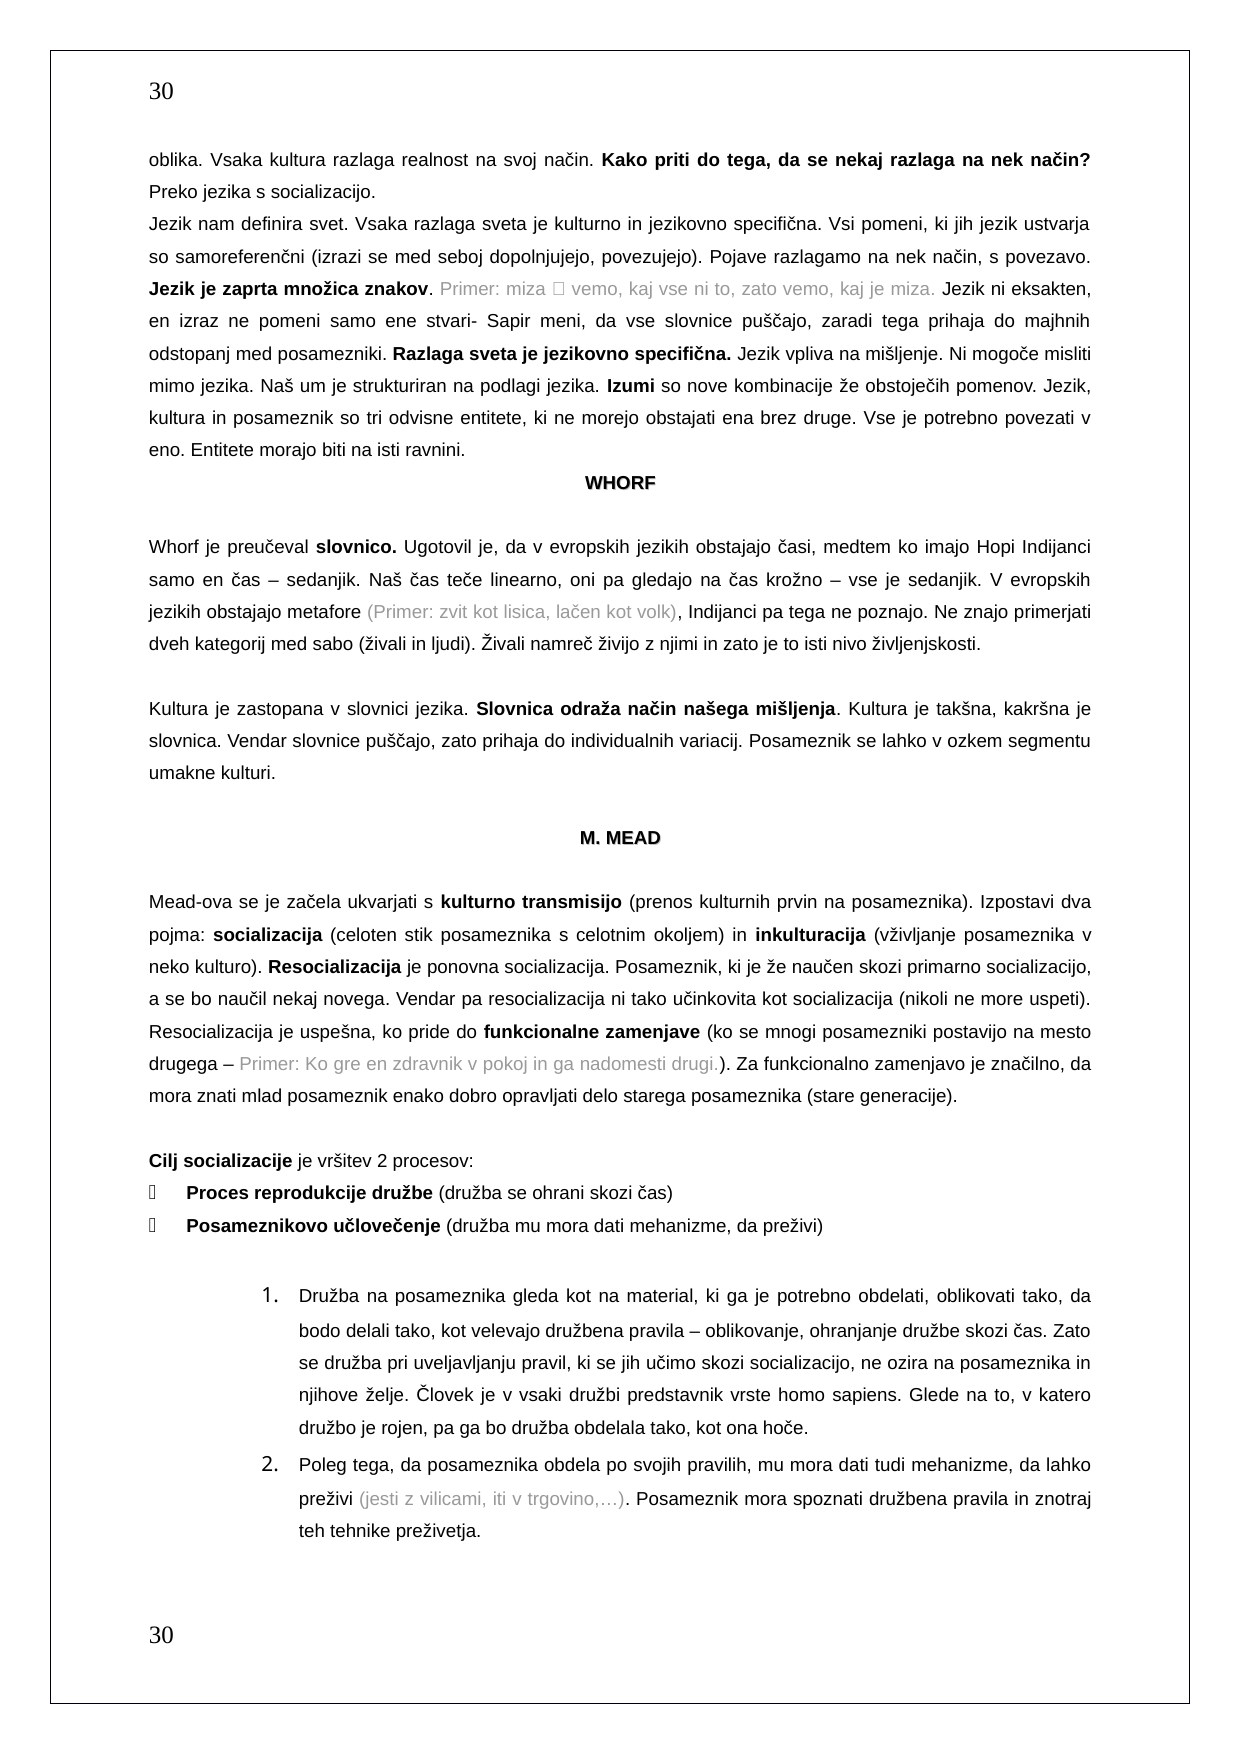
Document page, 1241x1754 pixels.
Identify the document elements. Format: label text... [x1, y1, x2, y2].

list Posameznikovo učlovečenje (družba mu mora dati mehanizme, da preživi) [149, 1215, 1092, 1237]
list Družba na posameznika gleda kot na material, ki ga je potrebno obdelati, oblikovati tako, da bodo delali tako, kot velevajo družbena pravila – oblikovanje, ohranjanje družbe skozi čas. Zato se družba pri uveljavljanju pravil, ki se jih učimo skozi socializacijo, ne ozira na posameznika in njihove želje. Človek je v vsaki družbi predstavnik vrste homo sapiens. Glede na to, v katero družbo je rojen, pa ga bo družba obdelala tako, kot ona hoče. [261, 1281, 1092, 1438]
text Kultura je zastopana v slovnici jezika. Slovnica odraža način našega mišljenja. Kultura je takšna, kakršna je slovnica. Vendar slovnice puščajo, zato prihaja do individualnih variacij. Posameznik se lahko v ozkem segmentu umakne kulturi. [149, 698, 1092, 784]
subtitle WHORF [149, 472, 1092, 493]
list Poleg tega, da posameznika obdela po svojih pravilih, mu mora dati tudi mehanizme, da lahko preživi (jesti z vilicami, iti v trgovino,…). Posameznik mora spoznati družbena pravila in znotraj teh tehnike preživetja. [261, 1449, 1092, 1542]
text Cilj socializacije je vršitev 2 procesov: [149, 1150, 1092, 1171]
text oblika. Vsaka kultura razlaga realnost na svoj način. Kako priti do tega, da se nekaj razlaga na nek način? Preko jezika s socializacijo. [149, 149, 1092, 202]
subtitle M. MEAD [149, 827, 1092, 848]
list Proces reprodukcije družbe (družba se ohrani skozi čas) [149, 1182, 1092, 1204]
text Jezik nam definira svet. Vsaka razlaga sveta je kulturno in jezikovno specifična. Vsi pomeni, ki jih jezik ustvarja so samoreferenčni (izrazi se med seboj dopolnjujejo, povezujejo). Pojave razlagamo na nek način, s povezavo. Jezik je zaprta množica znakov. Primer: miza  vemo, kaj vse ni to, zato vemo, kaj je miza. Jezik ni eksakten, en izraz ne pomeni samo ene stvari- Sapir meni, da vse slovnice puščajo, zaradi tega prihaja do majhnih odstopanj med posamezniki. Razlaga sveta je jezikovno specifična. Jezik vpliva na mišljenje. Ni mogoče misliti mimo jezika. Naš um je strukturiran na podlagi jezika. Izumi so nove kombinacije že obstoječih pomenov. Jezik, kultura in posameznik so tri odvisne entitete, ki ne morejo obstajati ena brez druge. Vse je potrebno povezati v eno. Entitete morajo biti na isti ravnini. [149, 213, 1092, 461]
text Whorf je preučeval slovnico. Ugotovil je, da v evropskih jezikih obstajajo časi, medtem ko imajo Hopi Indijanci samo en čas – sedanjik. Naš čas teče linearno, oni pa gledajo na čas krožno – vse je sedanjik. V evropskih jezikih obstajajo metafore (Primer: zvit kot lisica, lačen kot volk), Indijanci pa tega ne poznajo. Ne znajo primerjati dveh kategorij med sabo (živali in ljudi). Živali namreč živijo z njimi in zato je to isti nivo življenjskosti. [149, 536, 1092, 654]
text Mead-ova se je začela ukvarjati s kulturno transmisijo (prenos kulturnih prvin na posameznika). Izpostavi dva pojma: socializacija (celoten stik posameznika s celotnim okoljem) in inkulturacija (vživljanje posameznika v neko kulturo). Resocializacija je ponovna socializacija. Posameznik, ki je že naučen skozi primarno socializacijo, a se bo naučil nekaj novega. Vendar pa resocializacija ni tako učinkovita kot socializacija (nikoli ne more uspeti). Resocializacija je uspešna, ko pride do funkcionalne zamenjave (ko se mnogi posamezniki postavijo na mesto drugega – Primer: Ko gre en zdravnik v pokoj in ga nadomesti drugi.). Za funkcionalno zamenjavo je značilno, da mora znati mlad posameznik enako dobro opravljati delo starega posameznika (stare generacije). [149, 891, 1092, 1107]
